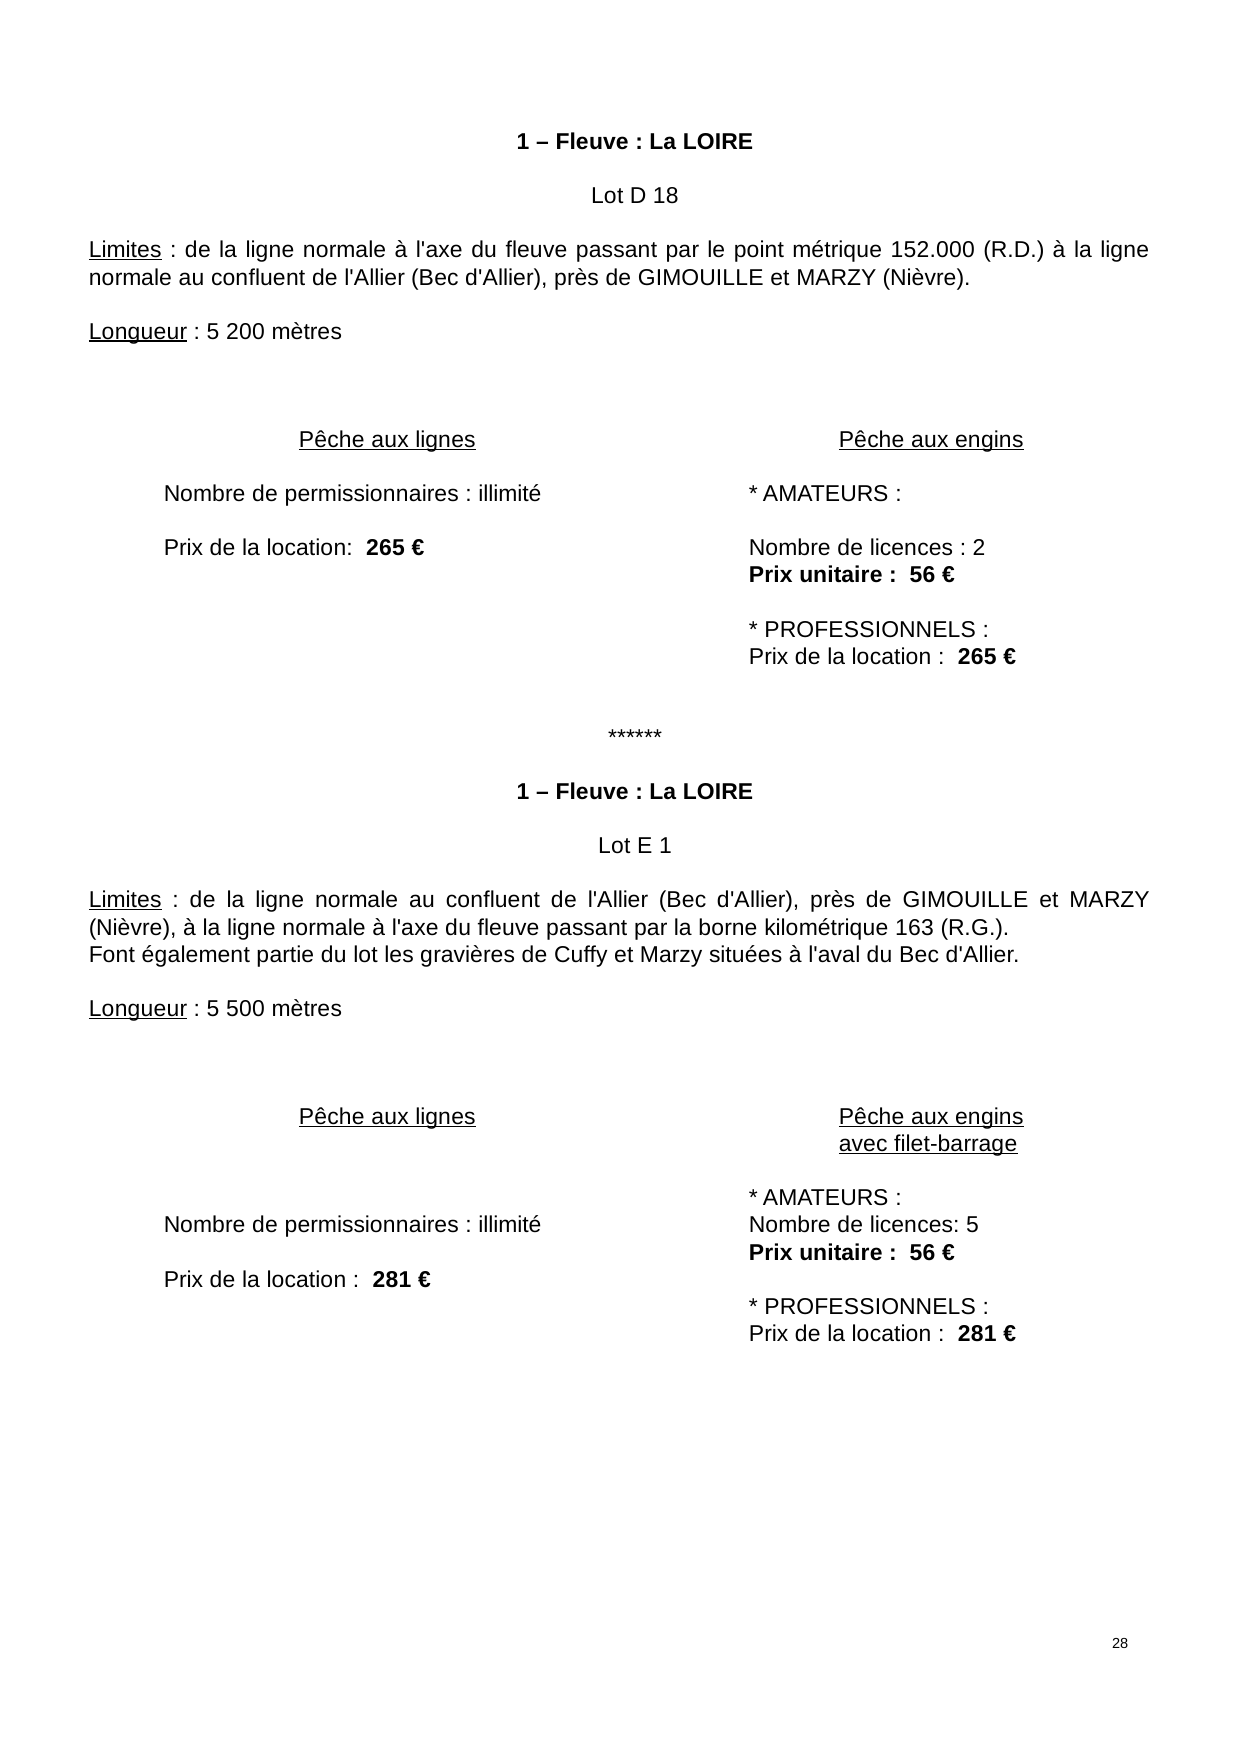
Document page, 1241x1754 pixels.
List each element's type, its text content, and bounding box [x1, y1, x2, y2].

text * PROFESSIONNELS : [118, 615, 1152, 642]
text Prix unitaire : 56 € [118, 1238, 1152, 1265]
text Longueur : 5 500 mètres [88, 994, 1152, 1021]
text 1 – Fleuve : La LOIRE [118, 127, 1152, 154]
text Prix de la location : 281 € [118, 1265, 1152, 1292]
text Nombre de permissionnaires : illimité Nombre de licences: 5 [118, 1211, 1152, 1238]
text Pêche aux lignes Pêche aux engins [118, 425, 1152, 452]
text * AMATEURS : [118, 1184, 1152, 1211]
text Lot D 18 [118, 182, 1152, 209]
text avec filet-barrage [118, 1129, 1152, 1157]
text ****** [118, 723, 1152, 750]
text 1 – Fleuve : La LOIRE [118, 777, 1152, 804]
text Font également partie du lot les gravières de Cuffy et Marzy situées à l'aval du Bec d'Allier. [88, 940, 1152, 967]
text Prix de la location : 281 € [118, 1319, 1152, 1346]
text Limites : de la ligne normale à l'axe du fleuve passant par le point métrique 152.000 (R.D.) à la ligne normale au confluent de l'Allier (Bec d'Allier), près de GIMOUILLE et MARZY (Nièvre). [88, 236, 1152, 290]
text Prix de la location: 265 € Nombre de licences : 2 [118, 534, 1152, 561]
text * PROFESSIONNELS : [118, 1292, 1152, 1319]
text Limites : de la ligne normale au confluent de l'Allier (Bec d'Allier), près de GIMOUILLE et MARZY (Nièvre), à la ligne normale à l'axe du fleuve passant par la borne kilométrique 163 (R.G.). [88, 886, 1152, 940]
text Lot E 1 [118, 832, 1152, 859]
text Prix de la location : 265 € [118, 642, 1152, 669]
text Nombre de permissionnaires : illimité * AMATEURS : [118, 479, 1152, 507]
text Prix unitaire : 56 € [118, 561, 1152, 588]
text Pêche aux lignes Pêche aux engins [118, 1102, 1152, 1129]
text Longueur : 5 200 mètres [88, 317, 1152, 344]
